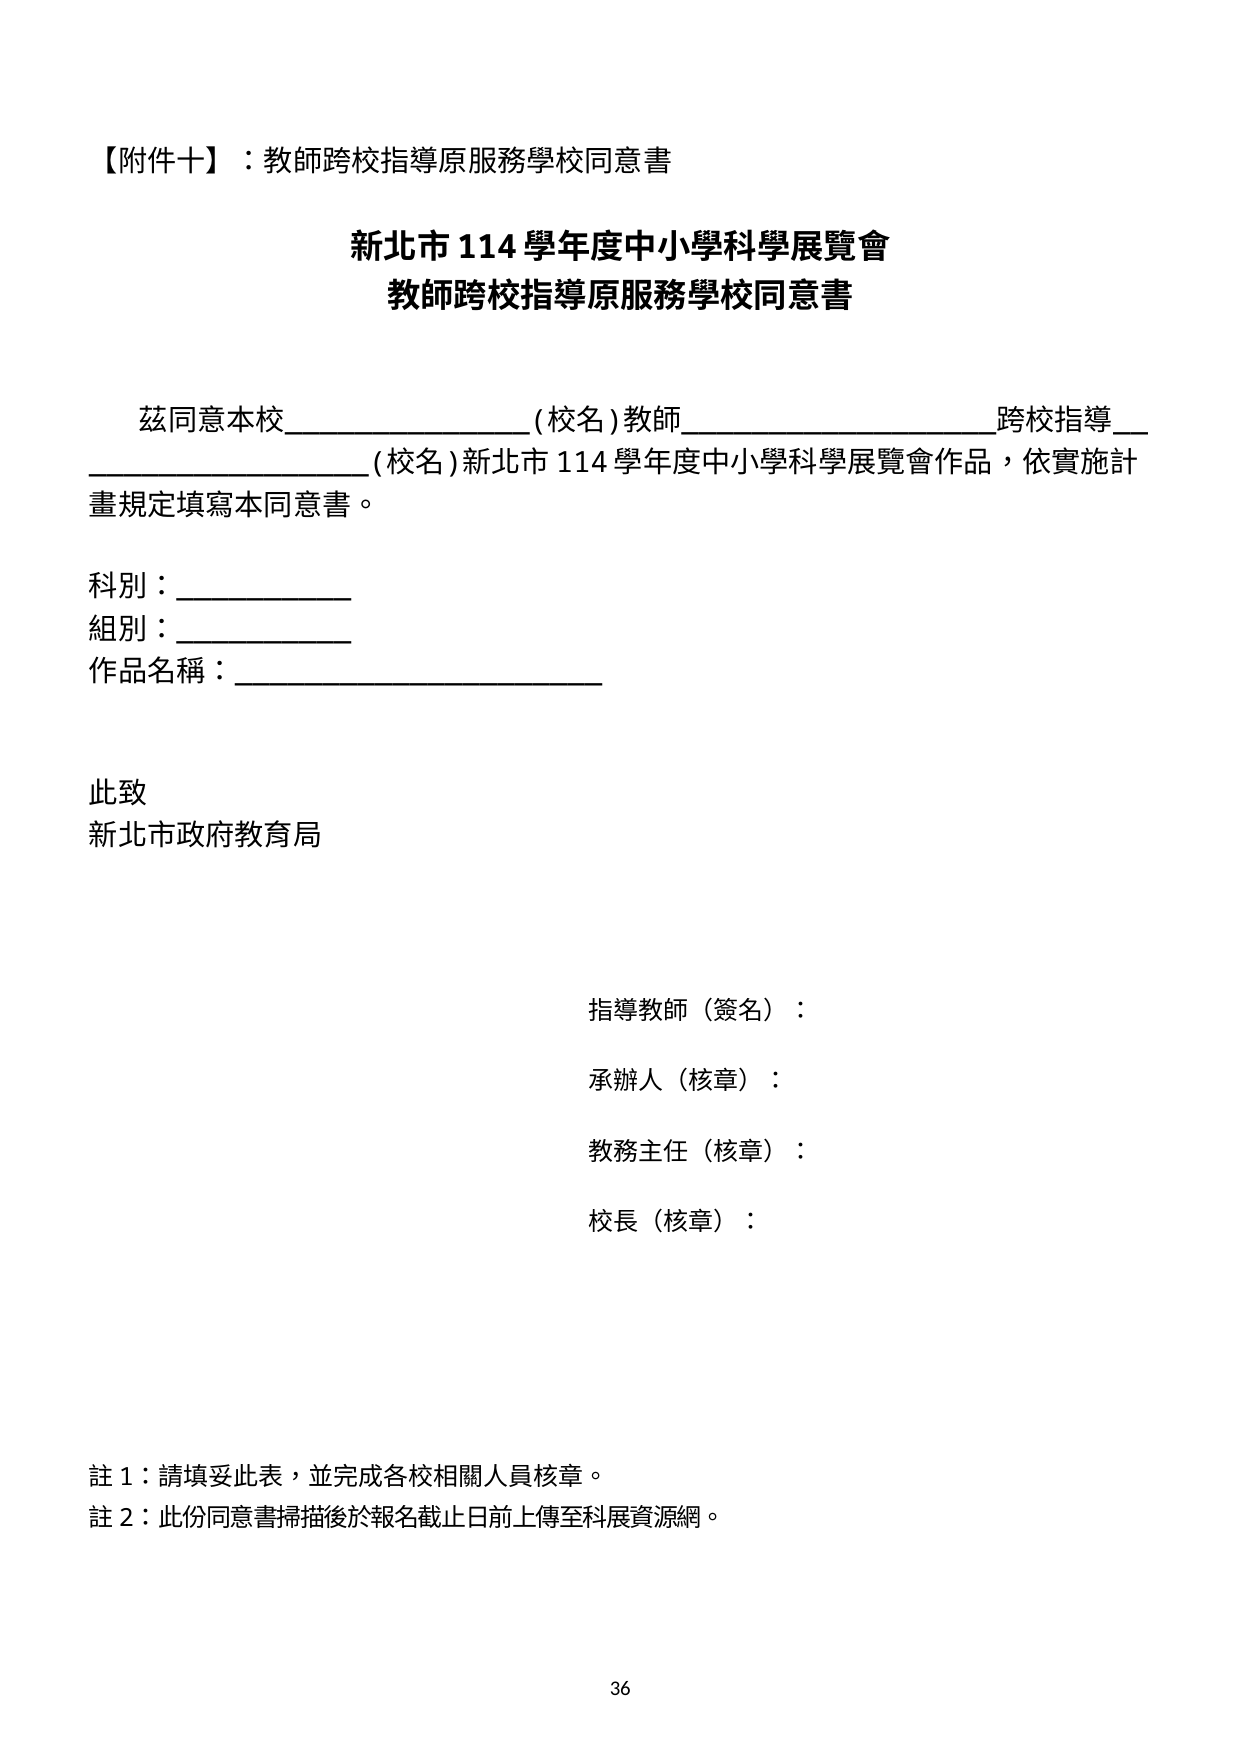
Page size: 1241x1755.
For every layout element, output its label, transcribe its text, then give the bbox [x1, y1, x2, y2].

text 註1：請填妥此表，並完成各校相關人員核章。 [89, 1452, 1152, 1493]
text 茲同意本校______________(校名)教師__________________跨校指導__________________(校名)新北市114學年度中小學科學展覽會作品，依實施計畫規定填寫本同意書。 [89, 396, 1152, 523]
text 作品名稱：_____________________ [89, 648, 1152, 690]
text 教務主任（核章）： [89, 1131, 1152, 1167]
subtitle 【附件十】：教師跨校指導原服務學校同意書 [89, 138, 1152, 180]
text 指導教師（簽名）： [89, 990, 1152, 1027]
text 教師跨校指導原服務學校同意書 [89, 269, 1152, 317]
text 校長（核章）： [89, 1201, 1152, 1238]
text 註2：此份同意書掃描後於報名截止日前上傳至科展資源網。 [89, 1493, 1152, 1535]
text 此致 [89, 769, 1152, 812]
text 新北市114學年度中小學科學展覽會 [89, 220, 1152, 269]
text 組別：__________ [89, 605, 1152, 648]
text 新北市政府教育局 [89, 812, 1152, 854]
text 承辦人（核章）： [89, 1061, 1152, 1097]
text 科別：__________ [89, 563, 1152, 605]
